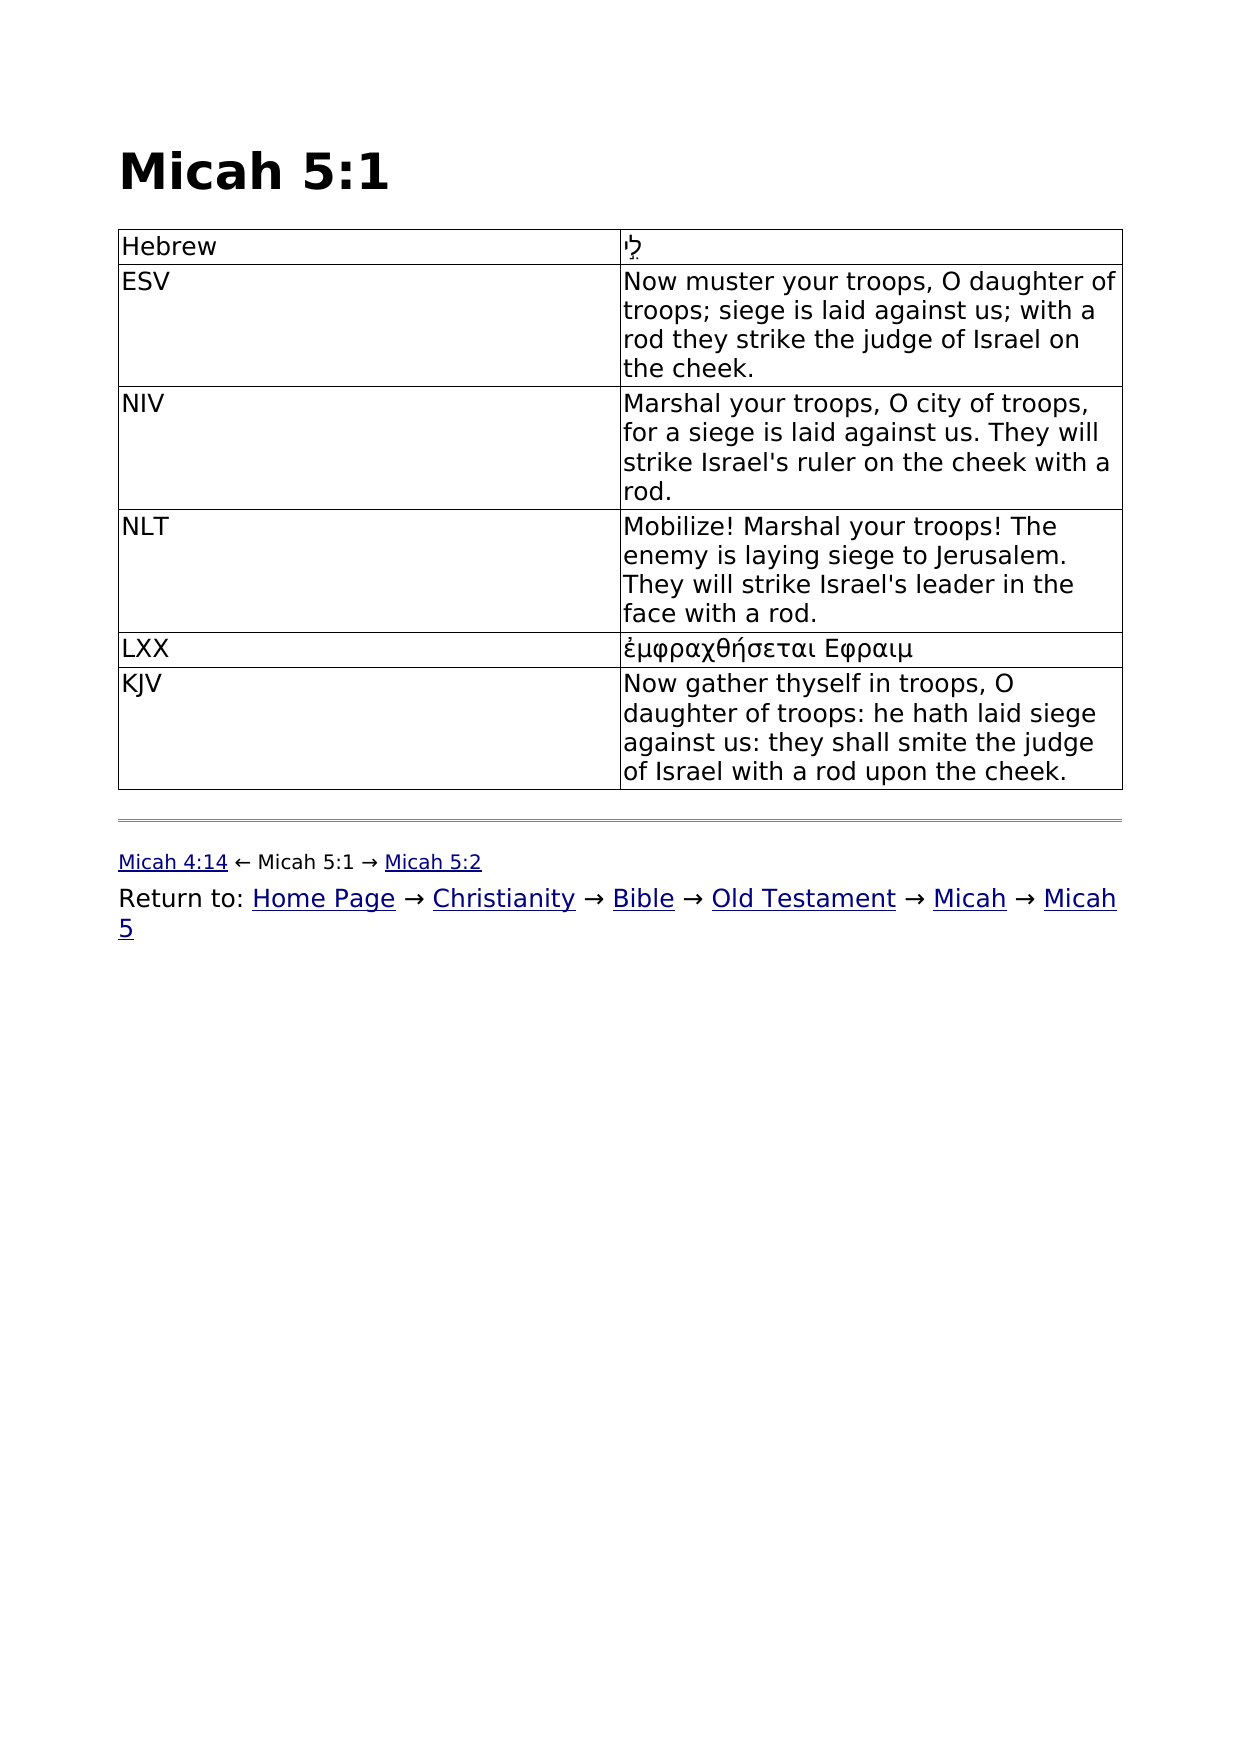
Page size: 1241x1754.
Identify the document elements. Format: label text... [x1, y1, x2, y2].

table_cell ἐμφραχθήσεται Εφραιμ [621, 633, 1122, 667]
table_header Hebrew [119, 230, 620, 264]
table_cell Marshal your troops, O city of troops, for a siege is laid against us. They will strike Israel's ruler on the cheek with a rod. [621, 387, 1122, 509]
table_cell Now muster your troops, O daughter of troops; siege is laid against us; with a rod they strike the judge of Israel on the cheek. [621, 265, 1122, 386]
table_cell Mobilize! Marshal your troops! The enemy is laying siege to Jerusalem. They will strike Israel's leader in the face with a rod. [621, 510, 1122, 632]
table_cell KJV [119, 668, 620, 789]
table_cell LXX [119, 633, 620, 667]
table_cell ESV [119, 265, 620, 386]
table_cell NLT [119, 510, 620, 632]
table_header לִ֣י [621, 230, 1122, 264]
text Micah 4:14 ← Micah 5:1 → Micah 5:2 [118, 851, 1122, 884]
table_cell Now gather thyself in troops, O daughter of troops: he hath laid siege against us: they shall smite the judge of Israel with a rod upon the cheek. [621, 668, 1122, 789]
text Return to: Home Page → Christianity → Bible → Old Testament → Micah → Micah 5 [118, 884, 1122, 943]
subtitle Micah 5:1 [118, 143, 1122, 201]
table_cell NIV [119, 387, 620, 509]
